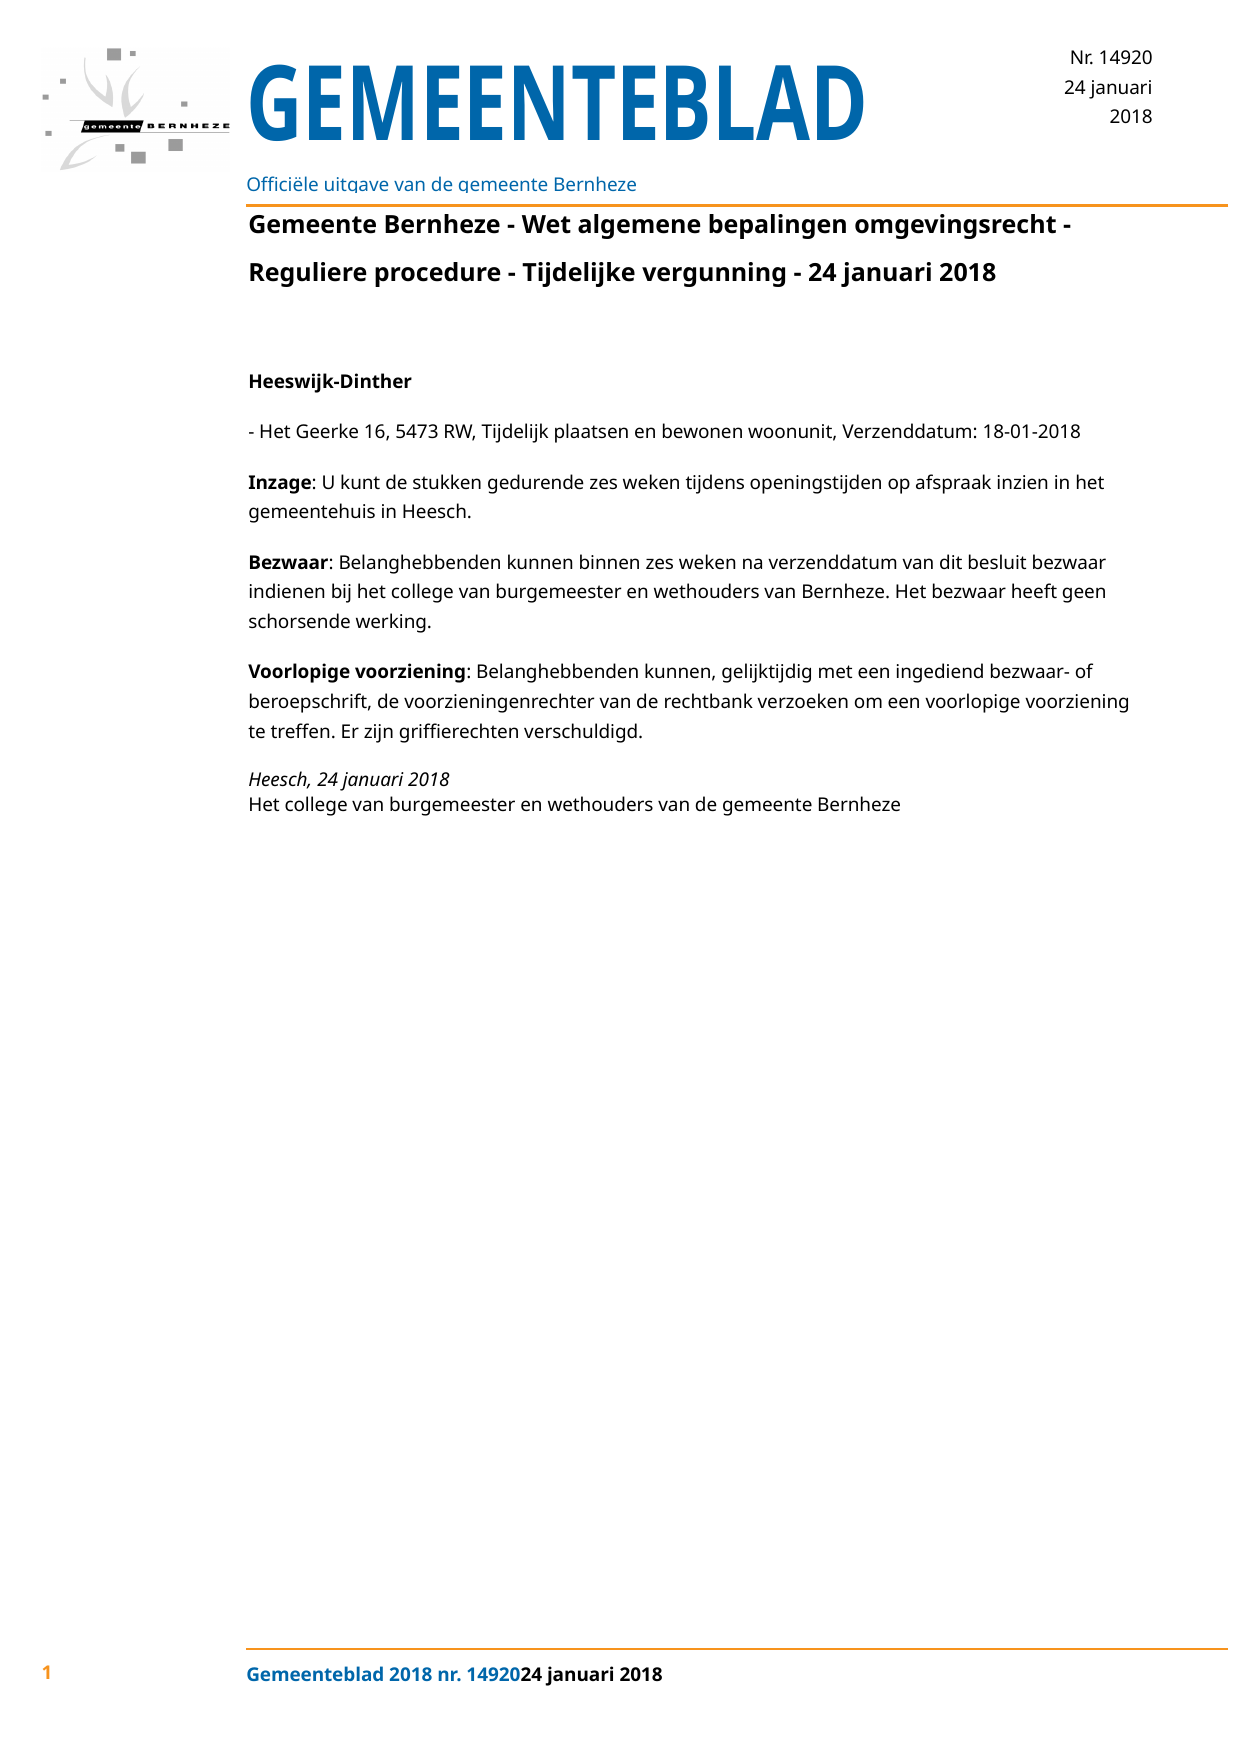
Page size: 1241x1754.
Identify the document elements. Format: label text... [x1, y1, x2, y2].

picture [41, 47, 231, 172]
text Voorlopige voorziening: Belanghebbenden kunnen, gelijktijdig met een ingediend bezwaar- of beroepschrift, de voorzieningenrechter van de rechtbank verzoeken om een voorlopige voorziening te treffen. Er zijn griffierechten verschuldigd. [248, 659, 1152, 744]
text Heeswijk-Dinther [248, 368, 1152, 394]
text - Het Geerke 16, 5473 RW, Tijdelijk plaatsen en bewonen woonunit, Verzenddatum: 18-01-2018 [248, 419, 1152, 444]
text Het college van burgemeester en wethouders van de gemeente Bernheze [248, 791, 1152, 817]
text Heesch, 24 januari 2018 [248, 766, 1152, 791]
text Gemeente Bernheze - Wet algemene bepalingen omgevingsrecht - Reguliere procedure - Tijdelijke vergunning - 24 januari 2018 [248, 207, 1152, 288]
text Inzage: U kunt de stukken gedurende zes weken tijdens openingstijden op afspraak inzien in het gemeentehuis in Heesch. [248, 469, 1152, 524]
text Bezwaar: Belanghebbenden kunnen binnen zes weken na verzenddatum van dit besluit bezwaar indienen bij het college van burgemeester en wethouders van Bernheze. Het bezwaar heeft geen schorsende werking. [248, 549, 1152, 634]
